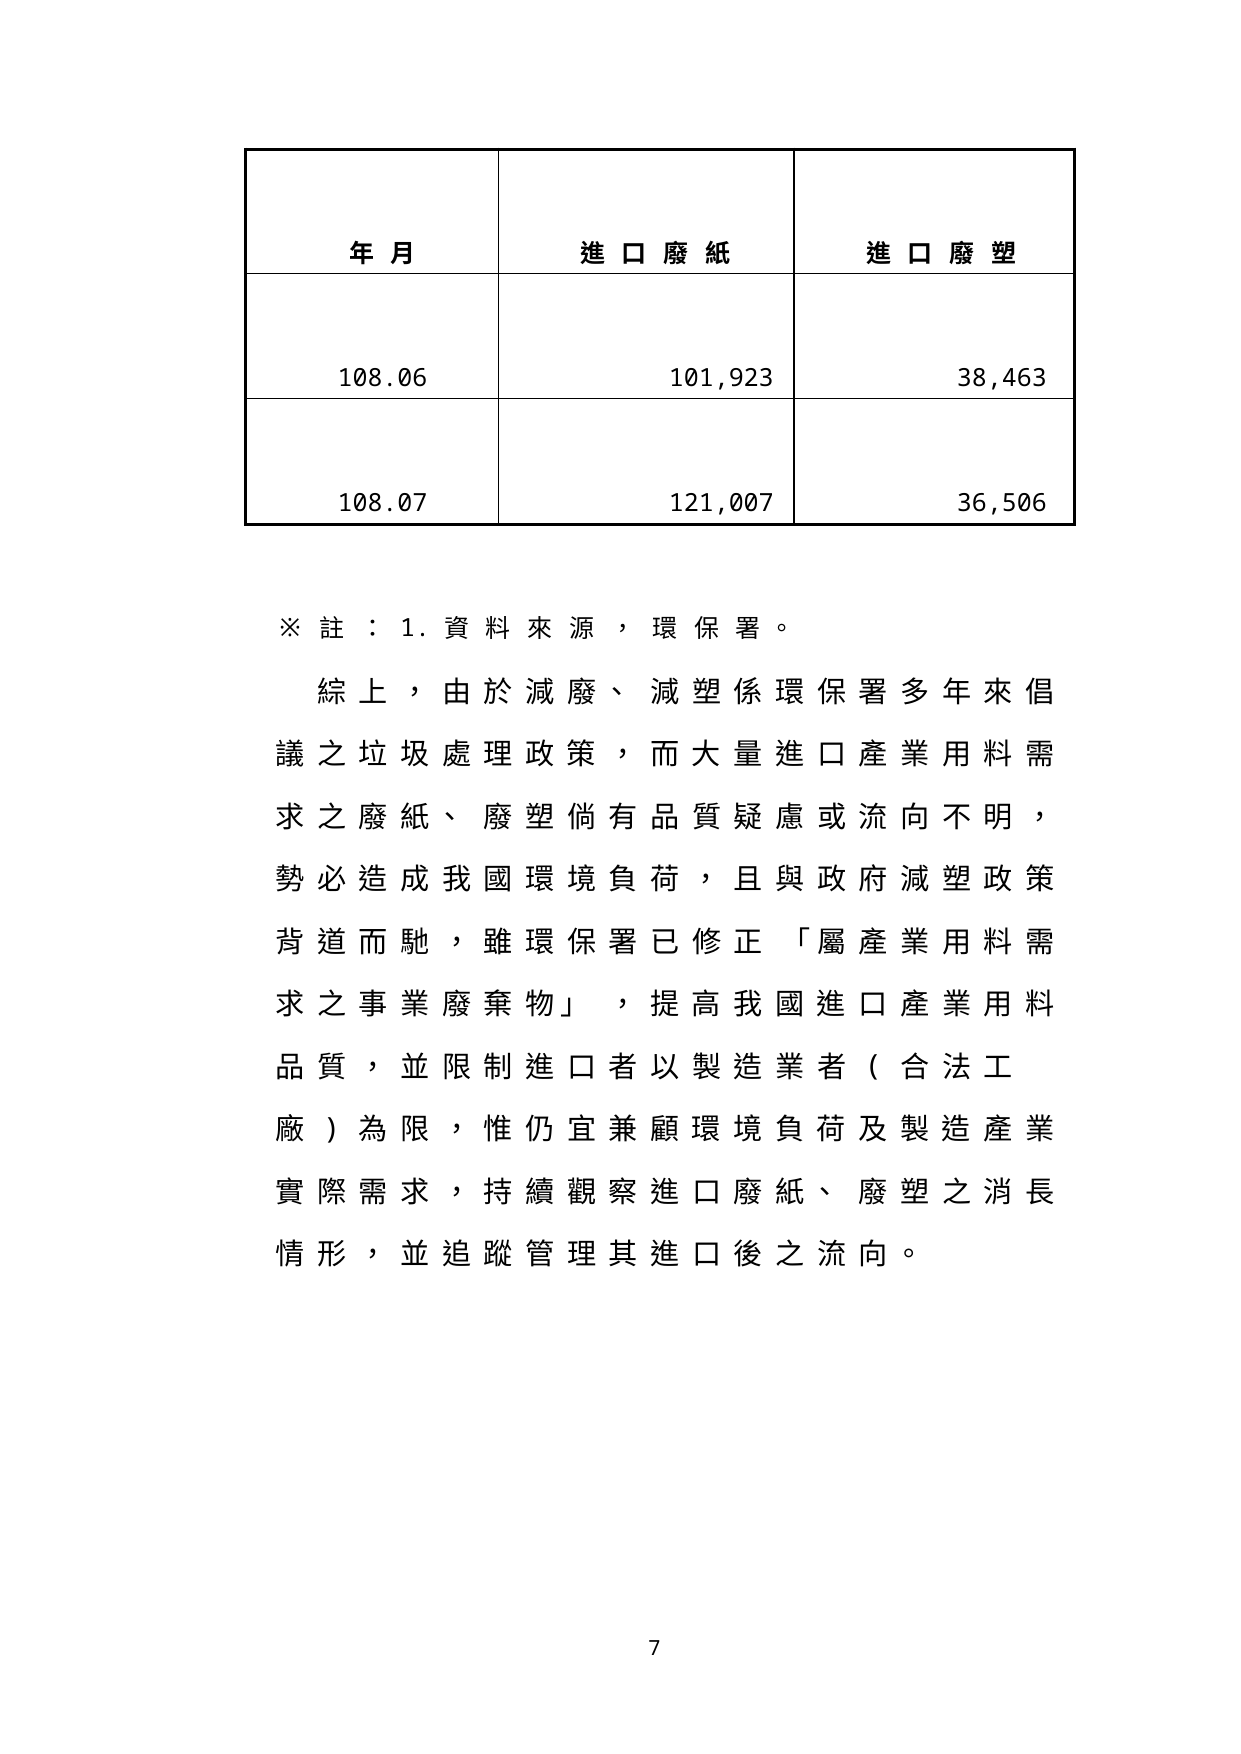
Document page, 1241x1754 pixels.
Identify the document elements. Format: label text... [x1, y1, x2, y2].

table_cell 101,923 [499, 274, 793, 398]
table_cell 121,007 [499, 399, 793, 523]
table_header 年月 [247, 151, 498, 273]
table_cell 38,463 [795, 274, 1073, 398]
table_cell 36,506 [795, 399, 1073, 523]
table_header 進口廢紙 [499, 151, 793, 273]
table_cell 108.07 [247, 399, 498, 523]
text ※註：1.資料來源，環保署。 [244, 585, 1061, 648]
table_header 進口廢塑 [795, 151, 1073, 273]
text 綜上，由於減廢、減塑係環保署多年來倡議之垃圾處理政策，而大量進口產業用料需求之廢紙、廢塑倘有品質疑慮或流向不明，勢必造成我國環境負荷，且與政府減塑政策背道而馳，雖環保署已修正「屬產業用料需求之事業廢棄物」，提高我國進口產業用料品質，並限制進口者以製造業者(合法工廠)為限，惟仍宜兼顧環境負荷及製造產業實際需求，持續觀察進口廢紙、廢塑之消長情形，並追蹤管理其進口後之流向。 [244, 648, 1061, 1273]
table_cell 108.06 [247, 274, 498, 398]
